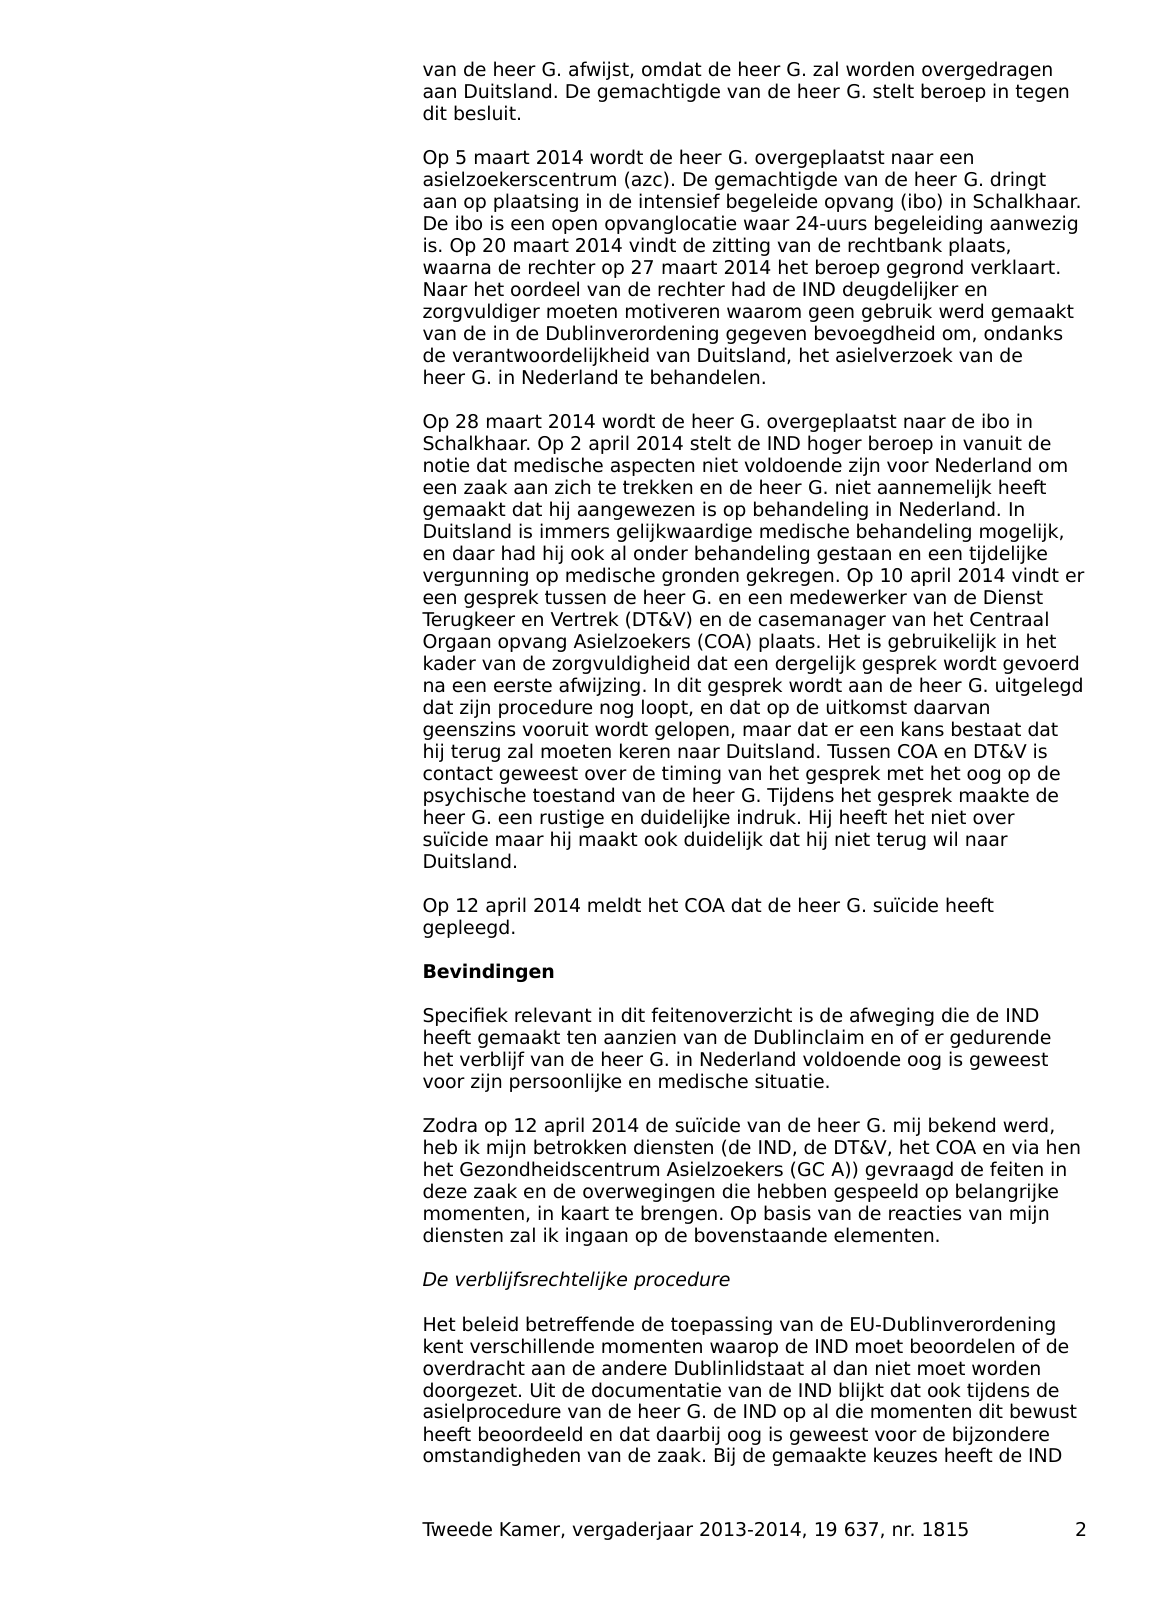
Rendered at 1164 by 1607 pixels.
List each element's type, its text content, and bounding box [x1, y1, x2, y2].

subtitle De verblijfsrechtelijke procedure [422, 1269, 1087, 1291]
subtitle Bevindingen [422, 961, 1087, 983]
text Op 5 maart 2014 wordt de heer G. overgeplaatst naar een asielzoekerscentrum (azc). De gemachtigde van de heer G. dringt aan op plaatsing in de intensief begeleide opvang (ibo) in Schalkhaar. De ibo is een open opvanglocatie waar 24-uurs begeleiding aanwezig is. Op 20 maart 2014 vindt de zitting van de rechtbank plaats, waarna de rechter op 27 maart 2014 het beroep gegrond verklaart. Naar het oordeel van de rechter had de IND deugdelijker en zorgvuldiger moeten motiveren waarom geen gebruik werd gemaakt van de in de Dublinverordening gegeven bevoegdheid om, ondanks de verantwoordelijkheid van Duitsland, het asielverzoek van de heer G. in Nederland te behandelen. [422, 147, 1087, 389]
text Op 28 maart 2014 wordt de heer G. overgeplaatst naar de ibo in Schalkhaar. Op 2 april 2014 stelt de IND hoger beroep in vanuit de notie dat medische aspecten niet voldoende zijn voor Nederland om een zaak aan zich te trekken en de heer G. niet aannemelijk heeft gemaakt dat hij aangewezen is op behandeling in Nederland. In Duitsland is immers gelijkwaardige medische behandeling mogelijk, en daar had hij ook al onder behandeling gestaan en een tijdelijke vergunning op medische gronden gekregen. Op 10 april 2014 vindt er een gesprek tussen de heer G. en een medewerker van de Dienst Terugkeer en Vertrek (DT&V) en de casemanager van het Centraal Orgaan opvang Asielzoekers (COA) plaats. Het is gebruikelijk in het kader van de zorgvuldigheid dat een dergelijk gesprek wordt gevoerd na een eerste afwijzing. In dit gesprek wordt aan de heer G. uitgelegd dat zijn procedure nog loopt, en dat op de uitkomst daarvan geenszins vooruit wordt gelopen, maar dat er een kans bestaat dat hij terug zal moeten keren naar Duitsland. Tussen COA en DT&V is contact geweest over de timing van het gesprek met het oog op de psychische toestand van de heer G. Tijdens het gesprek maakte de heer G. een rustige en duidelijke indruk. Hij heeft het niet over suïcide maar hij maakt ook duidelijk dat hij niet terug wil naar Duitsland. [422, 411, 1087, 873]
text Op 12 april 2014 meldt het COA dat de heer G. suïcide heeft gepleegd. [422, 895, 1087, 939]
text Specifiek relevant in dit feitenoverzicht is de afweging die de IND heeft gemaakt ten aanzien van de Dublinclaim en of er gedurende het verblijf van de heer G. in Nederland voldoende oog is geweest voor zijn persoonlijke en medische situatie. [422, 1005, 1087, 1093]
text van de heer G. afwijst, omdat de heer G. zal worden overgedragen aan Duitsland. De gemachtigde van de heer G. stelt beroep in tegen dit besluit. [422, 59, 1087, 125]
text Zodra op 12 april 2014 de suïcide van de heer G. mij bekend werd, heb ik mijn betrokken diensten (de IND, de DT&V, het COA en via hen het Gezondheidscentrum Asielzoekers (GC A)) gevraagd de feiten in deze zaak en de overwegingen die hebben gespeeld op belangrijke momenten, in kaart te brengen. Op basis van de reacties van mijn diensten zal ik ingaan op de bovenstaande elementen. [422, 1115, 1087, 1247]
text Het beleid betreffende de toepassing van de EU-Dublinverordening kent verschillende momenten waarop de IND moet beoordelen of de overdracht aan de andere Dublinlidstaat al dan niet moet worden doorgezet. Uit de documentatie van de IND blijkt dat ook tijdens de asielprocedure van de heer G. de IND op al die momenten dit bewust heeft beoordeeld en dat daarbij oog is geweest voor de bijzondere omstandigheden van de zaak. Bij de gemaakte keuzes heeft de IND [422, 1313, 1087, 1467]
